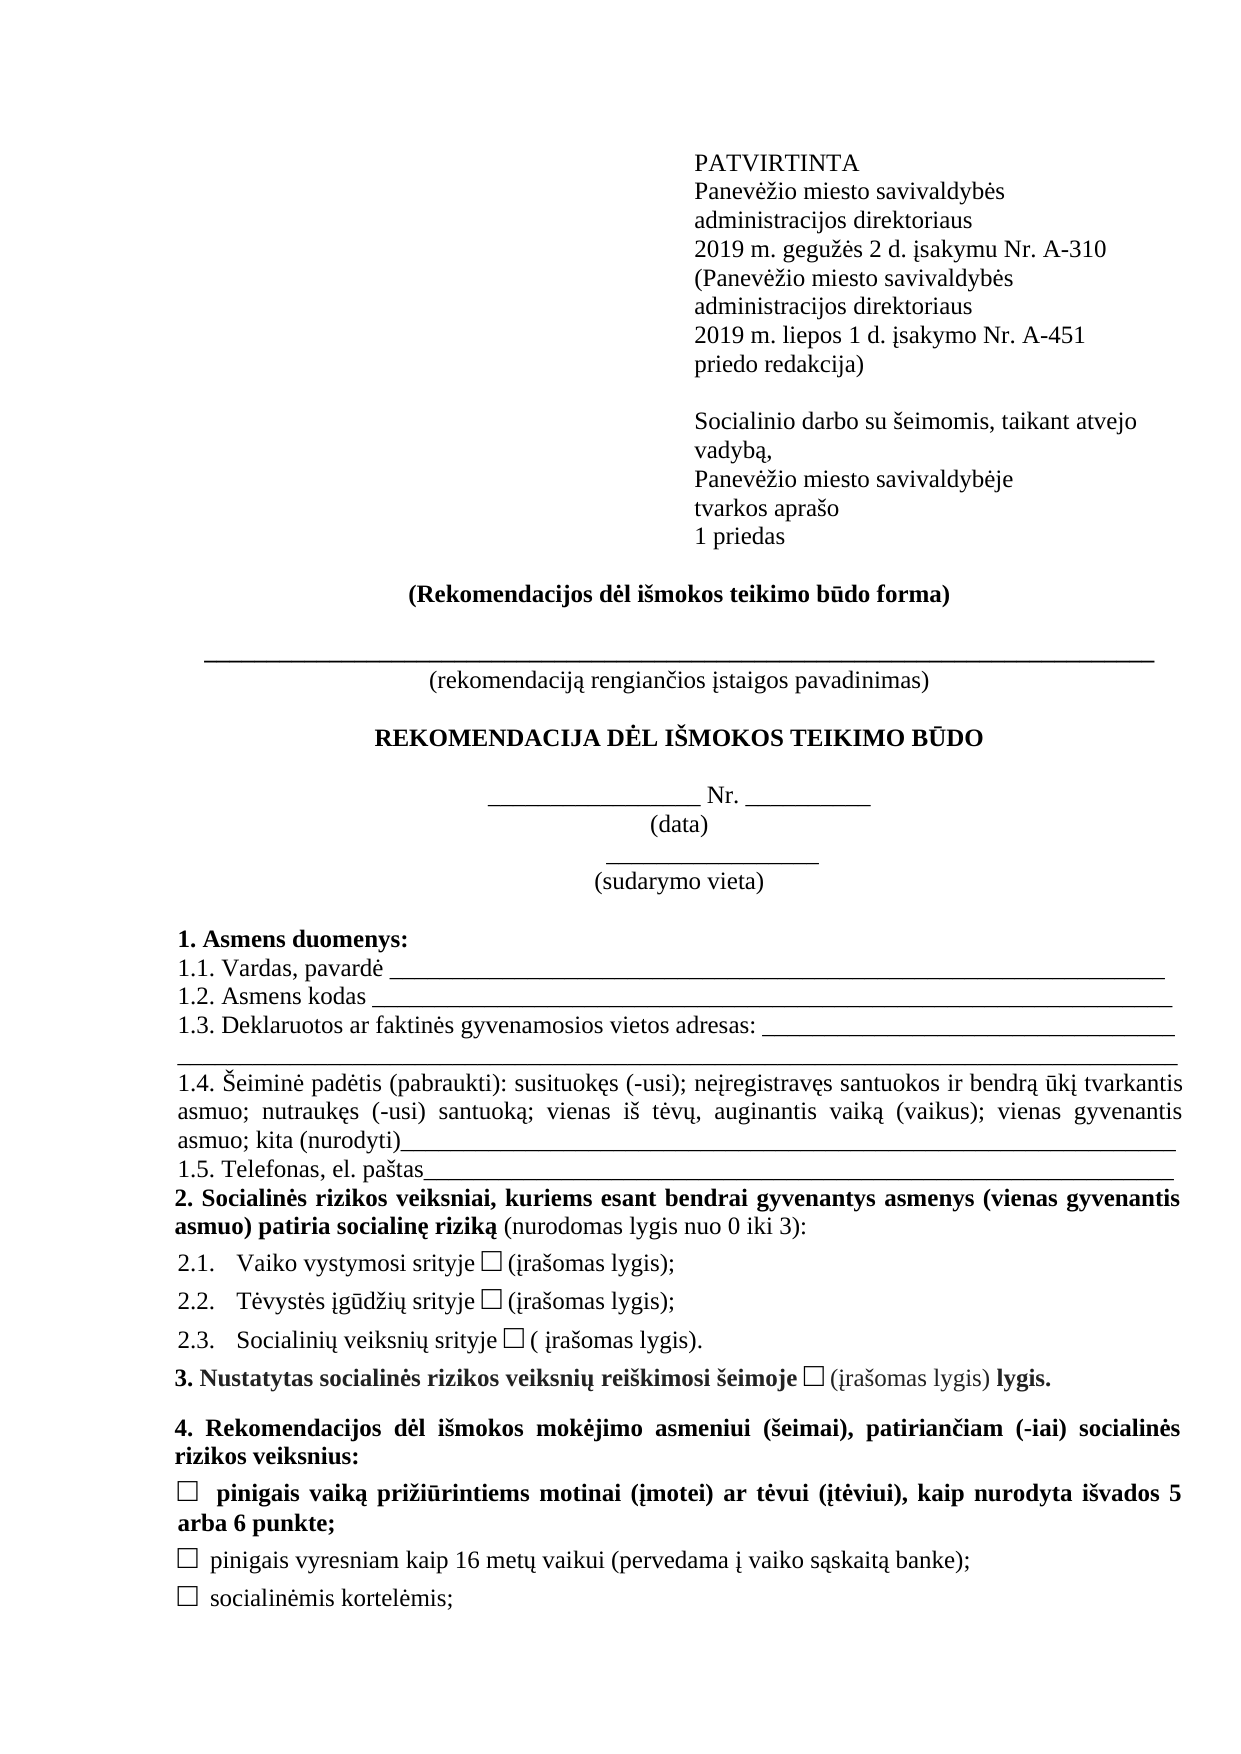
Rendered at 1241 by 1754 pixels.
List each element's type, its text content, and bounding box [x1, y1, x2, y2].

text ____________________________________________________________________________ [177, 636, 1181, 665]
text administracijos direktoriaus [694, 291, 1181, 320]
text 2.1. Vaiko vystymosi srityje □ (įrašomas lygis); [177, 1240, 1181, 1278]
text 1.4. Šeiminė padėtis (pabraukti): susituokęs (-usi); neįregistravęs santuokos ir bendrą ūkį tvarkantis asmuo; nutraukęs (-usi) santuoką; vienas iš tėvų, auginantis vaiką (vaikus); vienas gyvenantis asmuo; kita (nurodyti)______________________________________________________________ [177, 1068, 1183, 1154]
text tvarkos aprašo [207, 493, 1181, 521]
text (Panevėžio miesto savivaldybės [694, 263, 1181, 291]
text 1. Asmens duomenys: [177, 924, 1183, 953]
text administracijos direktoriaus [694, 205, 1181, 234]
text 4. Rekomendacijos dėl išmokos mokėjimo asmeniui (šeimai), patiriančiam (-iai) socialinės rizikos veiksnius: [174, 1413, 1181, 1470]
text REKOMENDACIJA DĖL IŠMOKOS TEIKIMO BŪDO [177, 723, 1181, 751]
text 2019 m. gegužės 2 d. įsakymu Nr. A-310 [694, 234, 1181, 263]
text 2.2. Tėvystės įgūdžių srityje □ (įrašomas lygis); [177, 1278, 1181, 1317]
text □ pinigais vyresniam kaip 16 metų vaikui (pervedama į vaiko sąskaitą banke); [177, 1537, 1183, 1576]
text (rekomendaciją rengiančios įstaigos pavadinimas) [177, 665, 1181, 694]
text PATVIRTINTA [694, 148, 1181, 176]
text 2019 m. liepos 1 d. įsakymo Nr. A-451 [694, 320, 1181, 349]
text 2.3. Socialinių veiksnių srityje □ ( įrašomas lygis). [177, 1317, 1181, 1355]
text □ socialinėmis kortelėmis; [177, 1576, 1183, 1614]
text _________________ Nr. __________ [177, 780, 1181, 809]
text ________________________________________________________________________________ [177, 1039, 1183, 1068]
text 1.2. Asmens kodas ________________________________________________________________ [177, 981, 1183, 1010]
text Panevėžio miesto savivaldybėje [694, 464, 1181, 493]
text Panevėžio miesto savivaldybės [694, 176, 1181, 205]
text 1 priedas [207, 521, 1181, 550]
text Socialinio darbo su šeimomis, taikant atvejo vadybą, [694, 406, 1181, 464]
text (sudarymo vieta) [177, 866, 1181, 895]
text _________________ [517, 838, 1181, 866]
text (Rekomendacijos dėl išmokos teikimo būdo forma) [177, 579, 1181, 608]
text 2. Socialinės rizikos veiksniai, kuriems esant bendrai gyvenantys asmenys (vienas gyvenantis asmuo) patiria socialinę riziką (nurodomas lygis nuo 0 iki 3): [174, 1183, 1181, 1240]
text priedo redakcija) [694, 349, 1181, 378]
text 1.5. Telefonas, el. paštas____________________________________________________________ [177, 1154, 1183, 1183]
text 3. Nustatytas socialinės rizikos veiksnių reiškimosi šeimoje □ (įrašomas lygis) lygis. [174, 1355, 1181, 1393]
text (data) [177, 809, 1181, 838]
text 1.3. Deklaruotos ar faktinės gyvenamosios vietos adresas: _________________________________ [177, 1010, 1183, 1039]
text 1.1. Vardas, pavardė ______________________________________________________________ [177, 953, 1183, 981]
text □ pinigais vaiką prižiūrintiems motinai (įmotei) ar tėvui (įtėviui), kaip nurodyta išvados 5 arba 6 punkte; [177, 1470, 1183, 1537]
